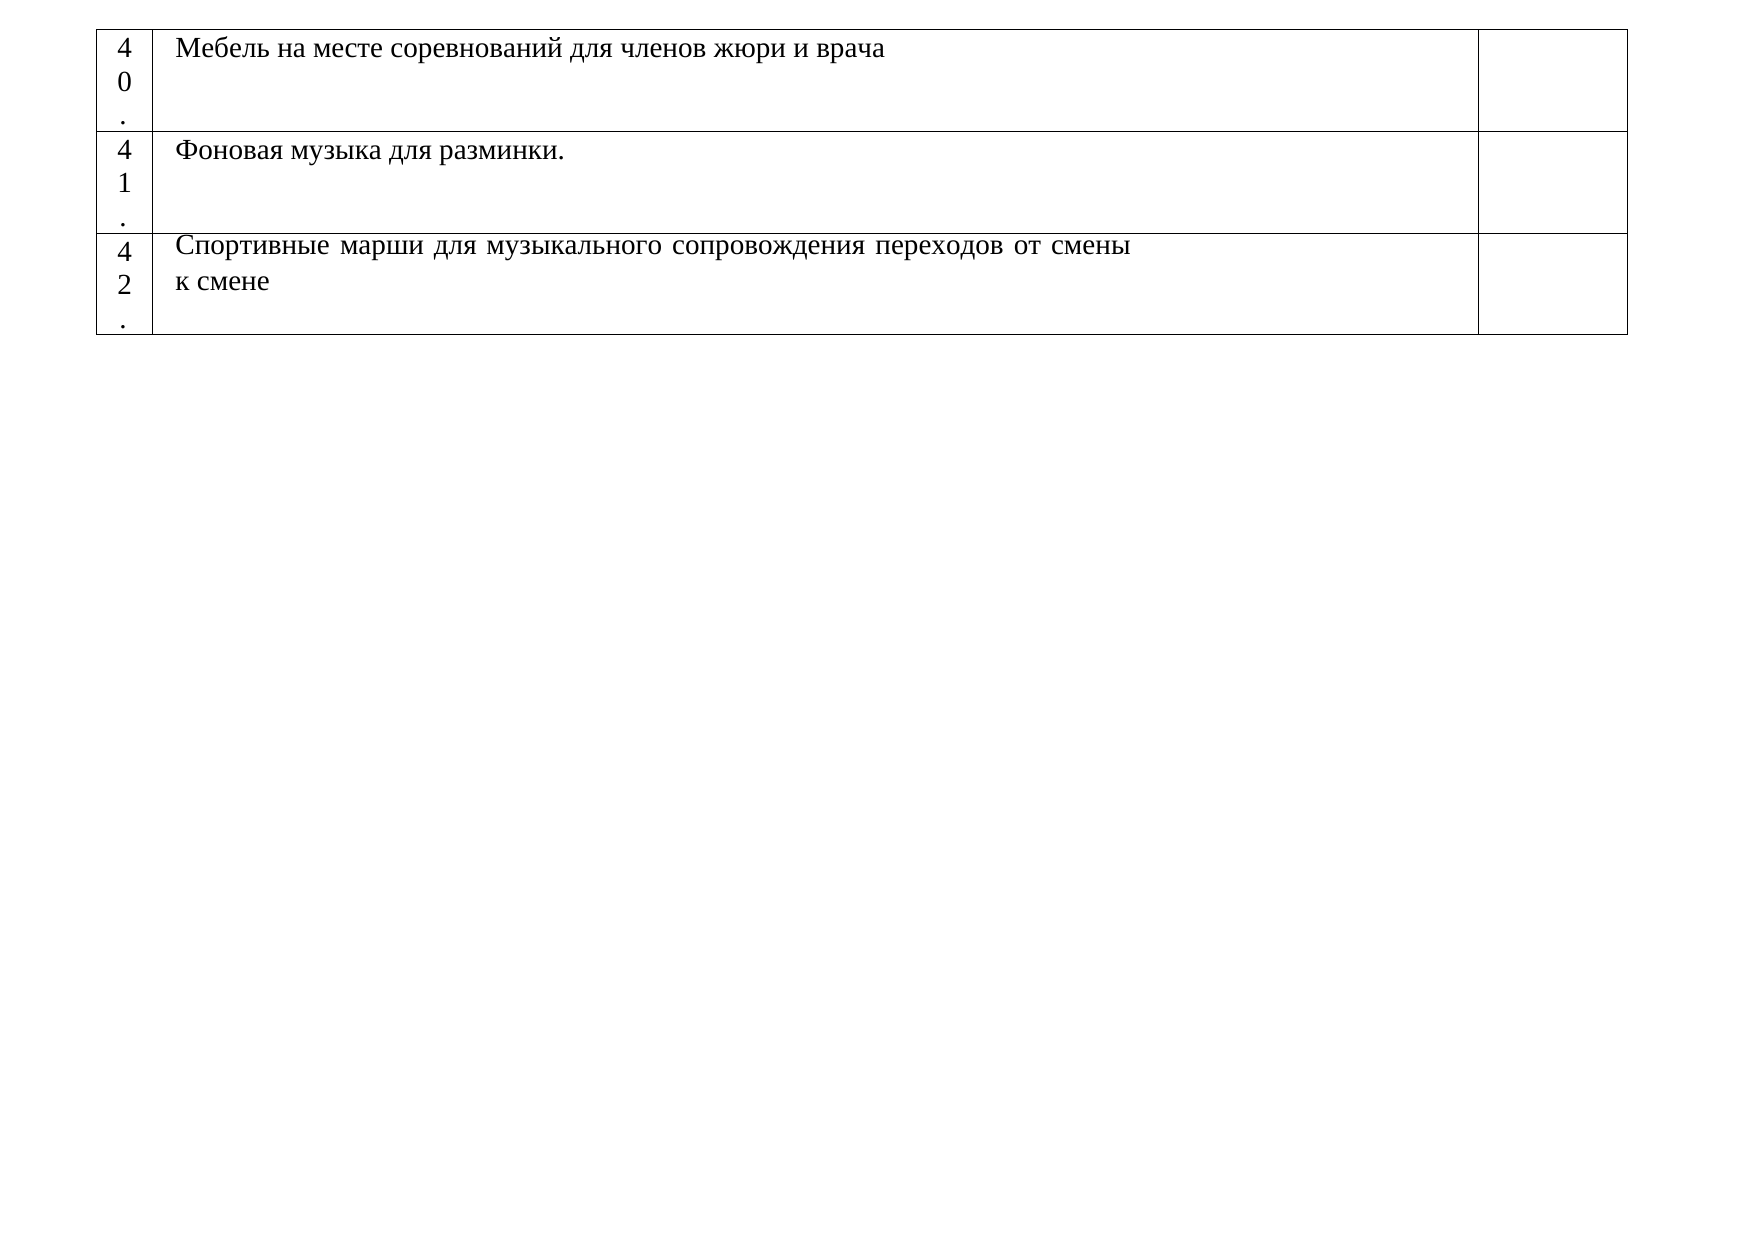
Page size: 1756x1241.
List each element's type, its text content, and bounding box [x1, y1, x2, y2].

table_cell Спортивные марши для музыкального сопровождения переходов от смены к смене [153, 234, 1478, 334]
table_cell 41. [97, 132, 152, 233]
table_cell [1479, 234, 1627, 334]
table_cell 42. [97, 234, 152, 334]
table_cell 40. [97, 30, 152, 131]
table_cell [1479, 30, 1627, 131]
table_cell [1479, 132, 1627, 233]
table_cell Мебель на месте соревнований для членов жюри и врача [153, 30, 1478, 131]
table_cell Фоновая музыка для разминки. [153, 132, 1478, 233]
